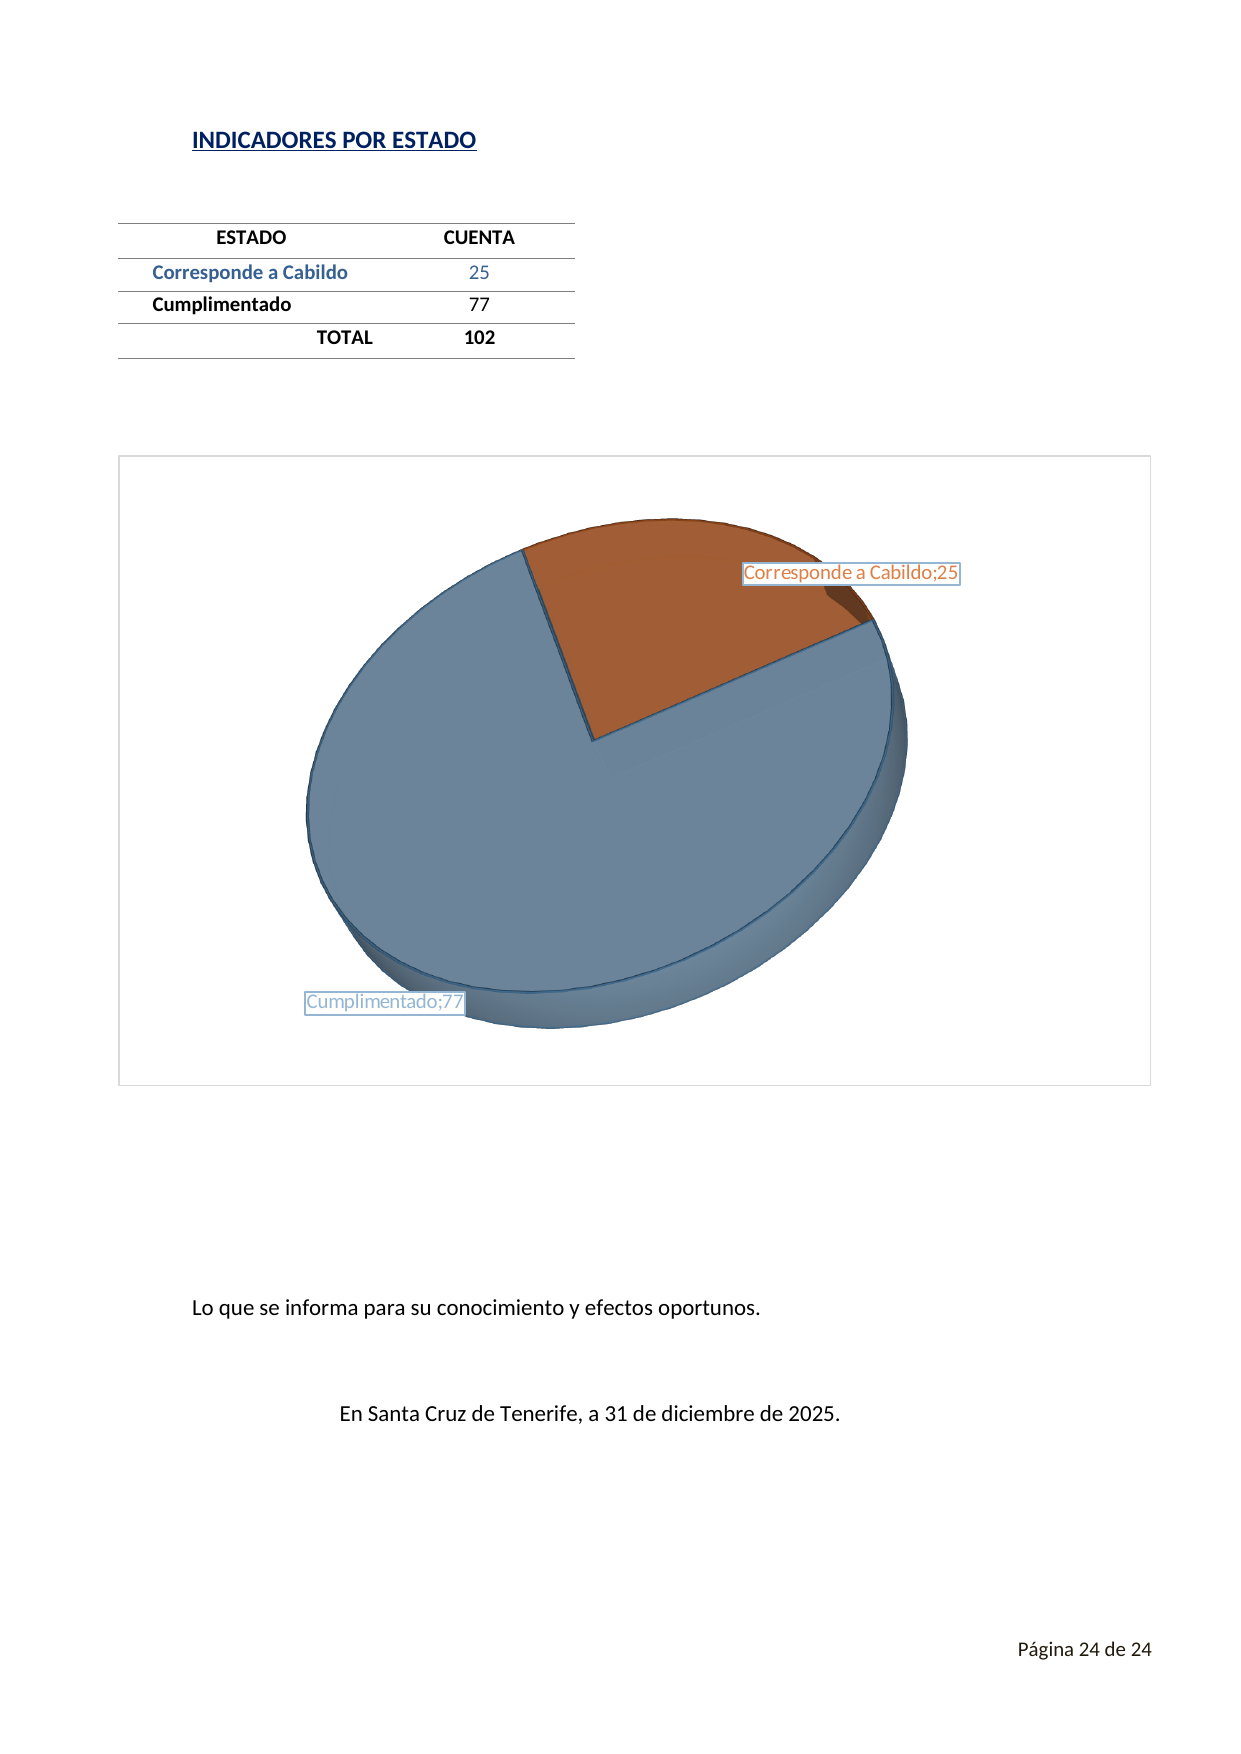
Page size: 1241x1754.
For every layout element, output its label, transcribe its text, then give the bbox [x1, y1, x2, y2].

table_cell Cumplimentado [118, 292, 384, 323]
table_cell 102 [384, 324, 574, 358]
table_cell 77 [384, 292, 574, 323]
table_header CUENTA [384, 224, 574, 258]
table_header ESTADO [118, 224, 384, 258]
text Lo que se informa para su conocimiento y efectos oportunos. [118, 1293, 1152, 1321]
text INDICADORES POR ESTADO [118, 124, 1152, 154]
table_cell 25 [384, 259, 574, 291]
table_cell Corresponde a Cabildo [118, 259, 384, 291]
text En Santa Cruz de Tenerife, a 31 de diciembre de 2025. [118, 1399, 1152, 1427]
table_cell TOTAL [118, 324, 384, 358]
